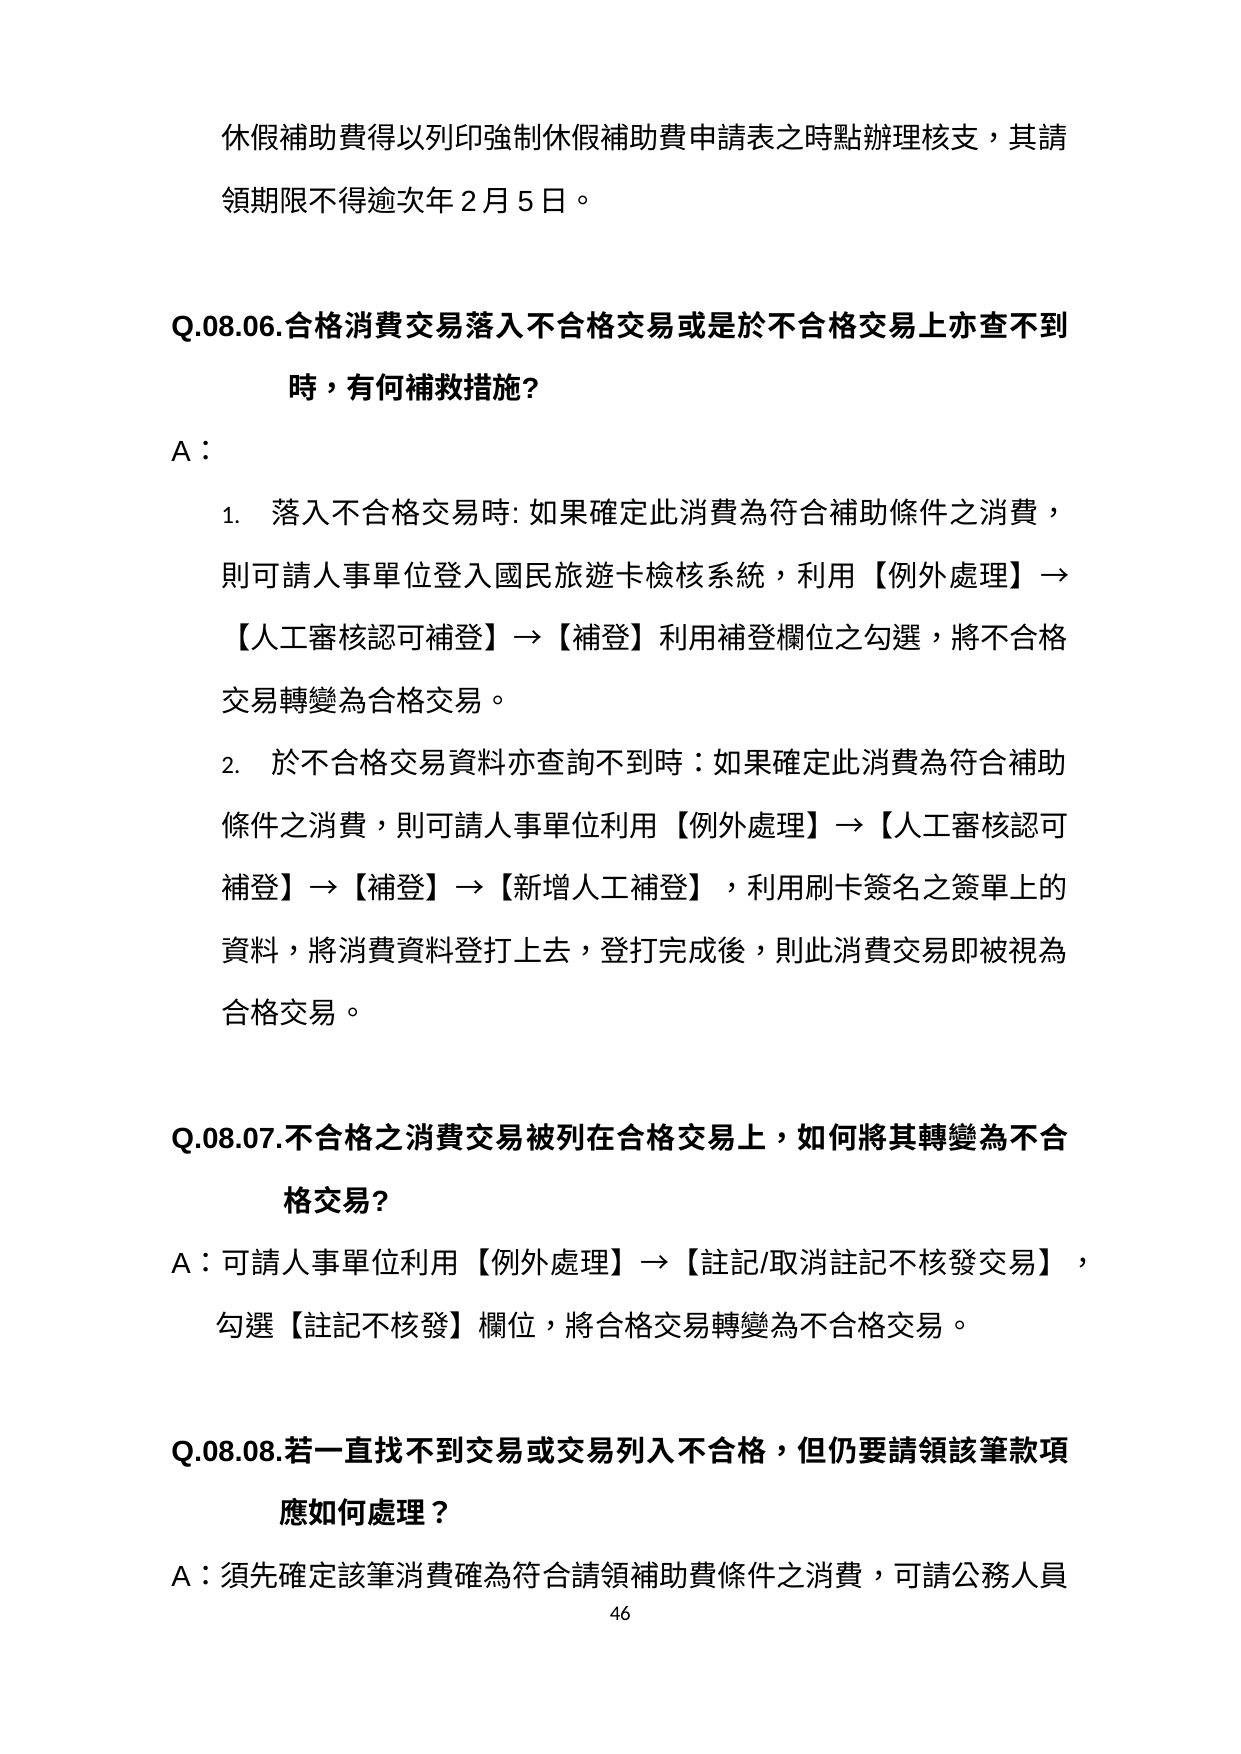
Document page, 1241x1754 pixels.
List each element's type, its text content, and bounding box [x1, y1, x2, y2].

list 落入不合格交易時: 如果確定此消費為符合補助條件之消費，則可請人事單位登入國民旅遊卡檢核系統，利用【例外處理】→【人工審核認可補登】→【補登】利用補登欄位之勾選，將不合格交易轉變為合格交易。 [221, 469, 1069, 719]
text Q.08.06.合格消費交易落入不合格交易或是於不合格交易上亦查不到時，有何補救措施? [171, 282, 1069, 407]
list 於不合格交易資料亦查詢不到時：如果確定此消費為符合補助條件之消費，則可請人事單位利用【例外處理】→【人工審核認可補登】→【補登】→【新增人工補登】，利用刷卡簽名之簽單上的資料，將消費資料登打上去，登打完成後，則此消費交易即被視為合格交易。 [221, 719, 1069, 1032]
text A： [171, 407, 1069, 469]
text Q.08.08.若一直找不到交易或交易列入不合格，但仍要請領該筆款項應如何處理？ [171, 1407, 1069, 1532]
text A：可請人事單位利用【例外處理】→【註記/取消註記不核發交易】，勾選【註記不核發】欄位，將合格交易轉變為不合格交易。 [171, 1219, 1069, 1344]
text A：須先確定該筆消費確為符合請領補助費條件之消費，可請公務人員 [171, 1532, 1069, 1594]
list 休假補助費得以列印強制休假補助費申請表之時點辦理核支，其請領期限不得逾次年2月5日。 [221, 94, 1069, 219]
text Q.08.07.不合格之消費交易被列在合格交易上，如何將其轉變為不合格交易? [171, 1094, 1069, 1219]
